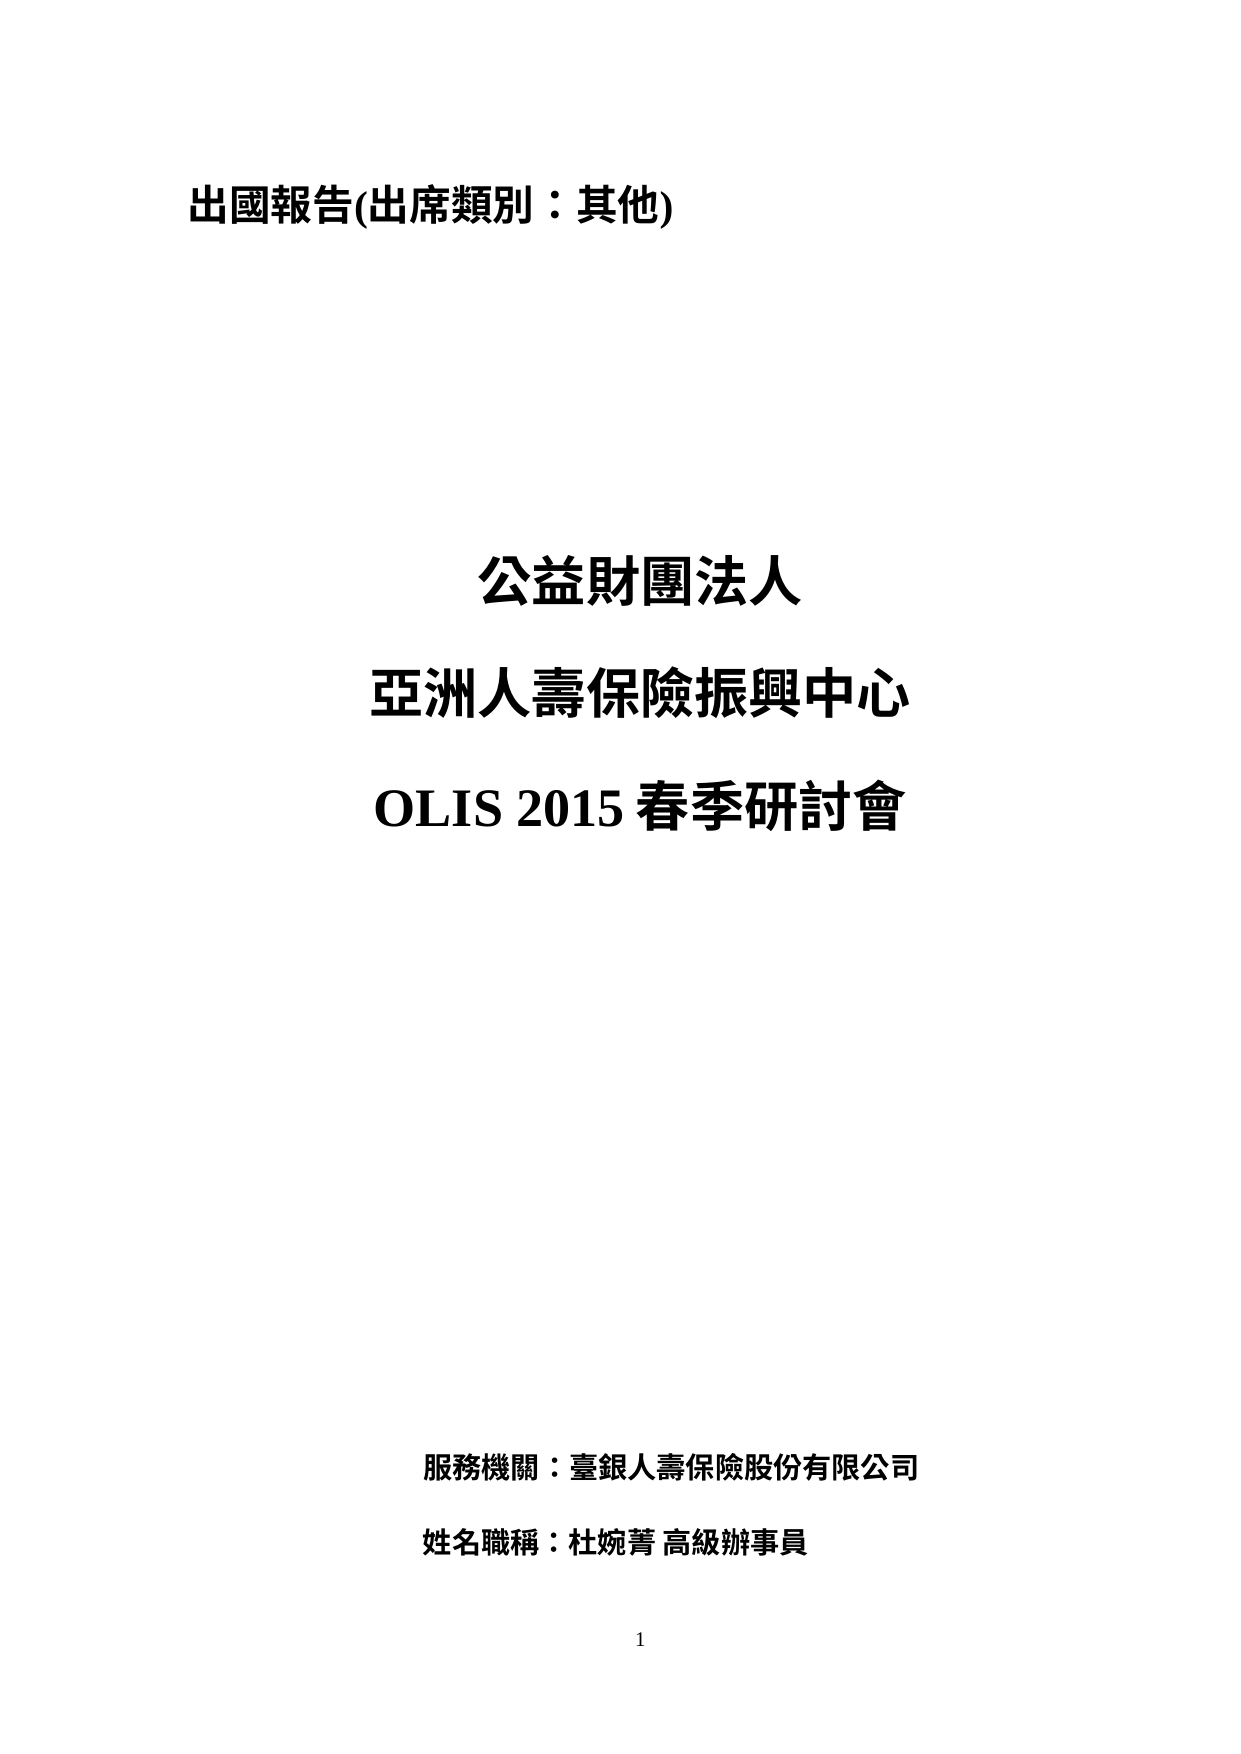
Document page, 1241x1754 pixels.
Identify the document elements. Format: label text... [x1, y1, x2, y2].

text 服務機關：臺銀人壽保險股份有限公司 [251, 1429, 1093, 1504]
text OLIS 2015春季研討會 [187, 747, 1093, 859]
text 公益財團法人 [187, 522, 1093, 634]
text 姓名職稱：杜婉菁 高級辦事員 [251, 1504, 1093, 1579]
text 亞洲人壽保險振興中心 [187, 634, 1093, 747]
text 出國報告(出席類別：其他) [187, 164, 1093, 239]
